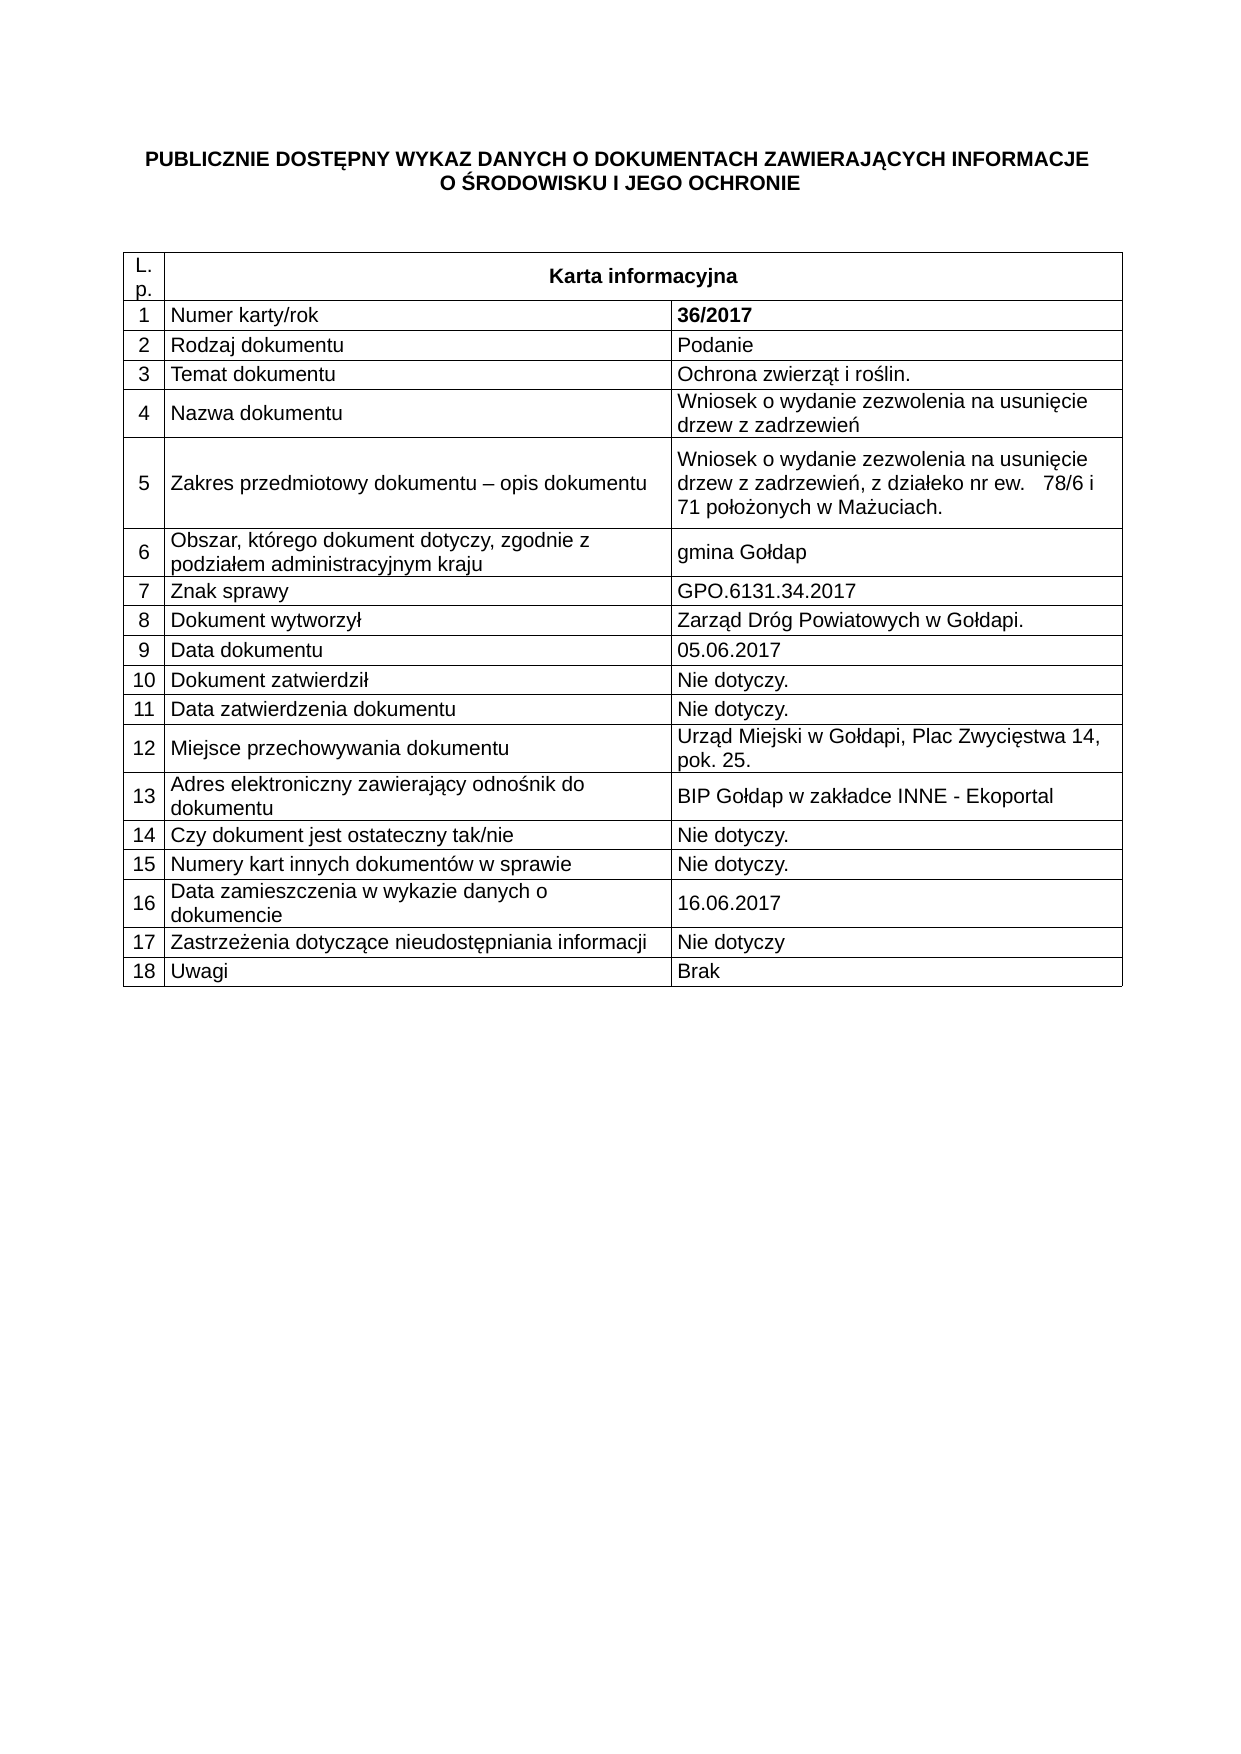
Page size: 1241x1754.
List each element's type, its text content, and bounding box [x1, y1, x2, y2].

table_cell 16 [124, 880, 164, 927]
table_cell Rodzaj dokumentu [165, 331, 671, 359]
table_cell Zakres przedmiotowy dokumentu – opis dokumentu [165, 438, 671, 528]
table_cell 11 [124, 695, 164, 724]
table_header Karta informacyjna [165, 253, 1122, 300]
table_cell Numer karty/rok [165, 301, 671, 330]
table_cell 15 [124, 850, 164, 879]
table_cell Data zatwierdzenia dokumentu [165, 695, 671, 724]
table_cell 3 [124, 361, 164, 389]
table_cell gmina Gołdap [672, 529, 1122, 576]
table_cell 14 [124, 821, 164, 849]
table_cell Nazwa dokumentu [165, 390, 671, 437]
table_cell 12 [124, 725, 164, 772]
table_cell 8 [124, 606, 164, 635]
table_cell 7 [124, 577, 164, 605]
table_cell Temat dokumentu [165, 361, 671, 389]
table_header L. p. [124, 253, 164, 300]
table_cell 05.06.2017 [672, 636, 1122, 664]
table_cell Czy dokument jest ostateczny tak/nie [165, 821, 671, 849]
table_cell Obszar, którego dokument dotyczy, zgodnie z podziałem administracyjnym kraju [165, 529, 671, 576]
table_cell Wniosek o wydanie zezwolenia na usunięcie drzew z zadrzewień [672, 390, 1122, 437]
table_cell Podanie [672, 331, 1122, 359]
table_cell 10 [124, 666, 164, 694]
table_cell Ochrona zwierząt i roślin. [672, 361, 1122, 389]
table_cell Nie dotyczy. [672, 821, 1122, 849]
table_cell 36/2017 [672, 301, 1122, 330]
table_cell Zastrzeżenia dotyczące nieudostępniania informacji [165, 928, 671, 957]
table_cell 6 [124, 529, 164, 576]
table_cell 13 [124, 773, 164, 820]
table_cell Nie dotyczy. [672, 666, 1122, 694]
table_cell Uwagi [165, 958, 671, 986]
table_cell Data dokumentu [165, 636, 671, 664]
table_cell Adres elektroniczny zawierający odnośnik do dokumentu [165, 773, 671, 820]
table_cell 5 [124, 438, 164, 528]
table_cell BIP Gołdap w zakładce INNE - Ekoportal [672, 773, 1122, 820]
table_cell Numery kart innych dokumentów w sprawie [165, 850, 671, 879]
table_cell 2 [124, 331, 164, 359]
table_cell 4 [124, 390, 164, 437]
table_cell 17 [124, 928, 164, 957]
table_cell Brak [672, 958, 1122, 986]
table_cell Nie dotyczy. [672, 695, 1122, 724]
table_cell Zarząd Dróg Powiatowych w Gołdapi. [672, 606, 1122, 635]
table_cell Znak sprawy [165, 577, 671, 605]
table_cell Dokument zatwierdził [165, 666, 671, 694]
table_cell Wniosek o wydanie zezwolenia na usunięcie drzew z zadrzewień, z działeko nr ew. 78/6 i 71 położonych w Mażuciach. [672, 438, 1122, 528]
table_cell Dokument wytworzył [165, 606, 671, 635]
text PUBLICZNIE DOSTĘPNY WYKAZ DANYCH O DOKUMENTACH ZAWIERAJĄCYCH INFORMACJE O ŚRODOWISKU I JEGO OCHRONIE [118, 147, 1122, 195]
table_cell 1 [124, 301, 164, 330]
table_cell Urząd Miejski w Gołdapi, Plac Zwycięstwa 14, pok. 25. [672, 725, 1122, 772]
table_cell 18 [124, 958, 164, 986]
table_cell GPO.6131.34.2017 [672, 577, 1122, 605]
table_cell Nie dotyczy. [672, 850, 1122, 879]
table_cell Data zamieszczenia w wykazie danych o dokumencie [165, 880, 671, 927]
table_cell 9 [124, 636, 164, 664]
table_cell Nie dotyczy [672, 928, 1122, 957]
table_cell 16.06.2017 [672, 880, 1122, 927]
table_cell Miejsce przechowywania dokumentu [165, 725, 671, 772]
